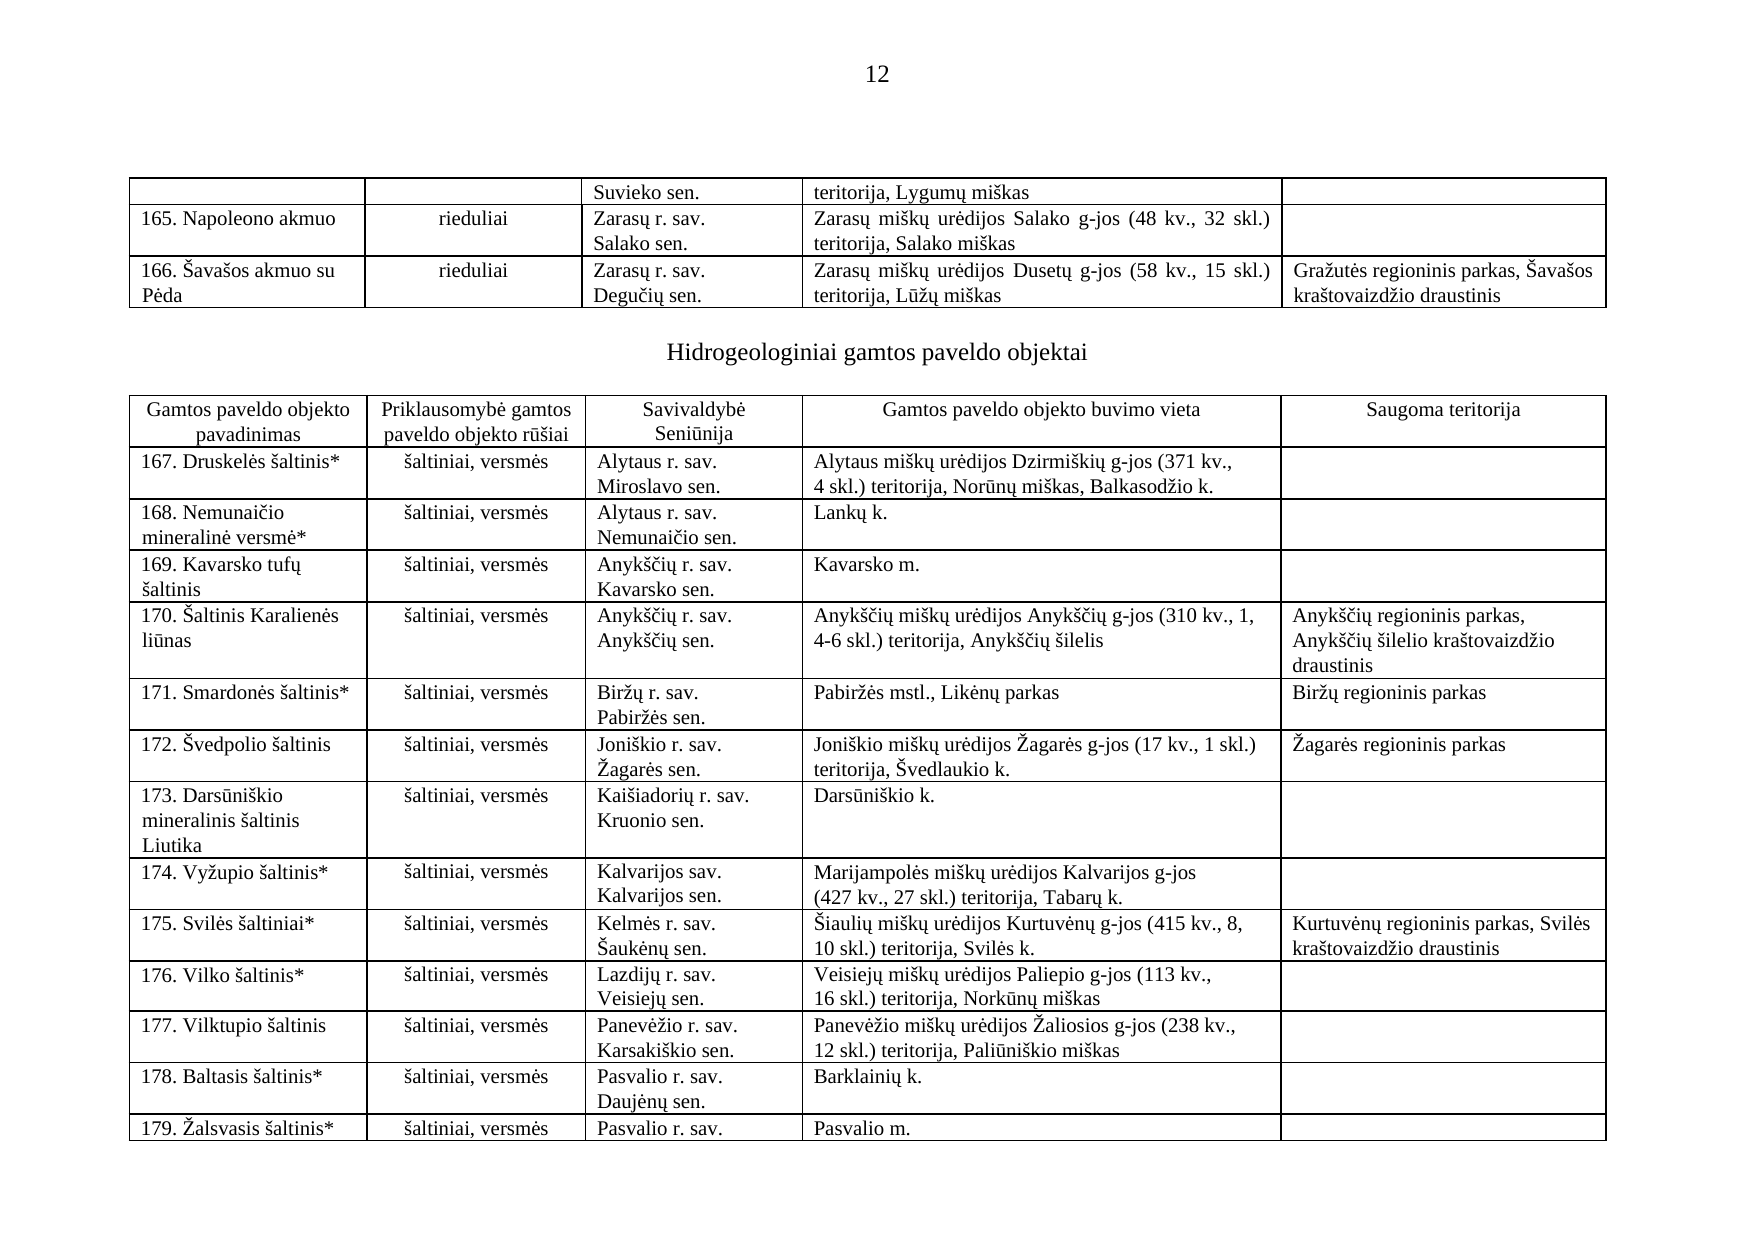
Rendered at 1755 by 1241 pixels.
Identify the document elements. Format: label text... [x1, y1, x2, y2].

table_cell Alytaus miškų urėdijos Dzirmiškių g-jos (371 kv., 4 skl.) teritorija, Norūnų miškas, Balkasodžio k. [803, 448, 1280, 498]
table_cell Pasvalio m. [803, 1115, 1280, 1140]
table_cell [1282, 448, 1605, 498]
table_cell šaltiniai, versmės [368, 782, 585, 857]
table_cell teritorija, Lygumų miškas [803, 179, 1281, 204]
table_cell 174. Vyžupio šaltinis* [130, 859, 366, 909]
table_cell 175. Svilės šaltiniai* [130, 910, 366, 960]
table_cell Šiaulių miškų urėdijos Kurtuvėnų g-jos (415 kv., 8, 10 skl.) teritorija, Svilės k. [803, 910, 1280, 960]
table_cell šaltiniai, versmės [368, 448, 585, 498]
table_cell 172. Švedpolio šaltinis [130, 731, 366, 781]
table_cell Žagarės regioninis parkas [1282, 731, 1605, 781]
table_cell Pasvalio r. sav. Daujėnų sen. [586, 1063, 802, 1113]
table_cell [1283, 205, 1605, 255]
table_header Gamtos paveldo objekto pavadinimas [130, 396, 366, 446]
table_cell [1282, 1012, 1605, 1062]
table_cell [1282, 859, 1605, 909]
table_cell [1282, 1115, 1605, 1140]
table_cell 177. Vilktupio šaltinis [130, 1012, 366, 1062]
table_cell Biržų r. sav. Pabiržės sen. [586, 679, 802, 729]
table_cell 170. Šaltinis Karalienės liūnas [130, 603, 366, 677]
table_cell 173. Darsūniškio mineralinis šaltinis Liutika [130, 782, 366, 857]
table_cell Veisiejų miškų urėdijos Paliepio g-jos (113 kv., 16 skl.) teritorija, Norkūnų miškas [803, 962, 1280, 1010]
table_cell Panevėžio miškų urėdijos Žaliosios g-jos (238 kv., 12 skl.) teritorija, Paliūniškio miškas [803, 1012, 1280, 1062]
table_cell 178. Baltasis šaltinis* [130, 1063, 366, 1113]
table_header Priklausomybė gamtos paveldo objekto rūšiai [368, 396, 585, 446]
table_cell Alytaus r. sav. Nemunaičio sen. [586, 500, 802, 549]
table_cell Zarasų miškų urėdijos Dusetų g-jos (58 kv., 15 skl.) teritorija, Lūžų miškas [803, 257, 1281, 307]
table_cell Kaišiadorių r. sav. Kruonio sen. [586, 782, 802, 857]
table_cell Alytaus r. sav. Miroslavo sen. [586, 448, 802, 498]
table_cell Barklainių k. [803, 1063, 1280, 1113]
table_cell šaltiniai, versmės [368, 1063, 585, 1113]
table_cell Panevėžio r. sav. Karsakiškio sen. [586, 1012, 802, 1062]
table_cell 165. Napoleono akmuo [130, 205, 364, 255]
table_cell 176. Vilko šaltinis* [130, 962, 366, 1010]
table_cell šaltiniai, versmės [368, 731, 585, 781]
text Hidrogeologiniai gamtos paveldo objektai [118, 337, 1636, 366]
table_cell 167. Druskelės šaltinis* [130, 448, 366, 498]
table_cell šaltiniai, versmės [368, 1012, 585, 1062]
table_cell šaltiniai, versmės [368, 859, 585, 909]
table_cell 169. Kavarsko tufų šaltinis [130, 551, 366, 601]
table_cell šaltiniai, versmės [368, 962, 585, 1010]
table_cell [1282, 500, 1605, 549]
table_cell Anykščių miškų urėdijos Anykščių g-jos (310 kv., 1, 4-6 skl.) teritorija, Anykščių šilelis [803, 603, 1280, 677]
table_cell [1282, 551, 1605, 601]
table_cell šaltiniai, versmės [368, 910, 585, 960]
table_cell [1283, 179, 1605, 204]
table_cell Joniškio miškų urėdijos Žagarės g-jos (17 kv., 1 skl.) teritorija, Švedlaukio k. [803, 731, 1280, 781]
table_cell [1282, 1063, 1605, 1113]
table_cell šaltiniai, versmės [368, 500, 585, 549]
table_cell Pasvalio r. sav. [586, 1115, 802, 1140]
table_cell rieduliai [366, 257, 581, 307]
table_cell Anykščių r. sav. Kavarsko sen. [586, 551, 802, 601]
table_cell Zarasų r. sav. Salako sen. [583, 205, 802, 255]
table_cell [1282, 782, 1605, 857]
table_cell Zarasų r. sav. Degučių sen. [583, 257, 802, 307]
table_cell 168. Nemunaičio mineralinė versmė* [130, 500, 366, 549]
table_cell 179. Žalsvasis šaltinis* [130, 1115, 366, 1140]
table_cell Kavarsko m. [803, 551, 1280, 601]
table_cell [366, 179, 581, 204]
table_cell [130, 179, 364, 204]
table_header Savivaldybė Seniūnija [586, 396, 802, 446]
table_cell šaltiniai, versmės [368, 603, 585, 677]
table_cell rieduliai [366, 205, 581, 255]
table_cell Joniškio r. sav. Žagarės sen. [586, 731, 802, 781]
table_cell Anykščių regioninis parkas, Anykščių šilelio kraštovaizdžio draustinis [1282, 603, 1605, 677]
table_cell Biržų regioninis parkas [1282, 679, 1605, 729]
table_cell šaltiniai, versmės [368, 679, 585, 729]
table_header Gamtos paveldo objekto buvimo vieta [803, 396, 1280, 446]
table_cell Kurtuvėnų regioninis parkas, Svilės kraštovaizdžio draustinis [1282, 910, 1605, 960]
table_cell [1282, 962, 1605, 1010]
table_cell Kalvarijos sav. Kalvarijos sen. [586, 859, 802, 909]
table_cell šaltiniai, versmės [368, 551, 585, 601]
table_cell Pabiržės mstl., Likėnų parkas [803, 679, 1280, 729]
table_cell Zarasų miškų urėdijos Salako g-jos (48 kv., 32 skl.) teritorija, Salako miškas [803, 205, 1281, 255]
table_cell Marijampolės miškų urėdijos Kalvarijos g-jos (427 kv., 27 skl.) teritorija, Tabarų k. [803, 859, 1280, 909]
table_cell Kelmės r. sav. Šaukėnų sen. [586, 910, 802, 960]
table_cell Anykščių r. sav. Anykščių sen. [586, 603, 802, 677]
table_cell Lazdijų r. sav. Veisiejų sen. [586, 962, 802, 1010]
table_cell Lankų k. [803, 500, 1280, 549]
table_cell 166. Šavašos akmuo su Pėda [130, 257, 364, 307]
table_cell Suvieko sen. [582, 179, 802, 204]
table_cell Gražutės regioninis parkas, Šavašos kraštovaizdžio draustinis [1283, 257, 1605, 307]
table_cell Darsūniškio k. [803, 782, 1280, 857]
table_header Saugoma teritorija [1282, 396, 1605, 446]
table_cell šaltiniai, versmės [368, 1115, 585, 1140]
table_cell 171. Smardonės šaltinis* [130, 679, 366, 729]
